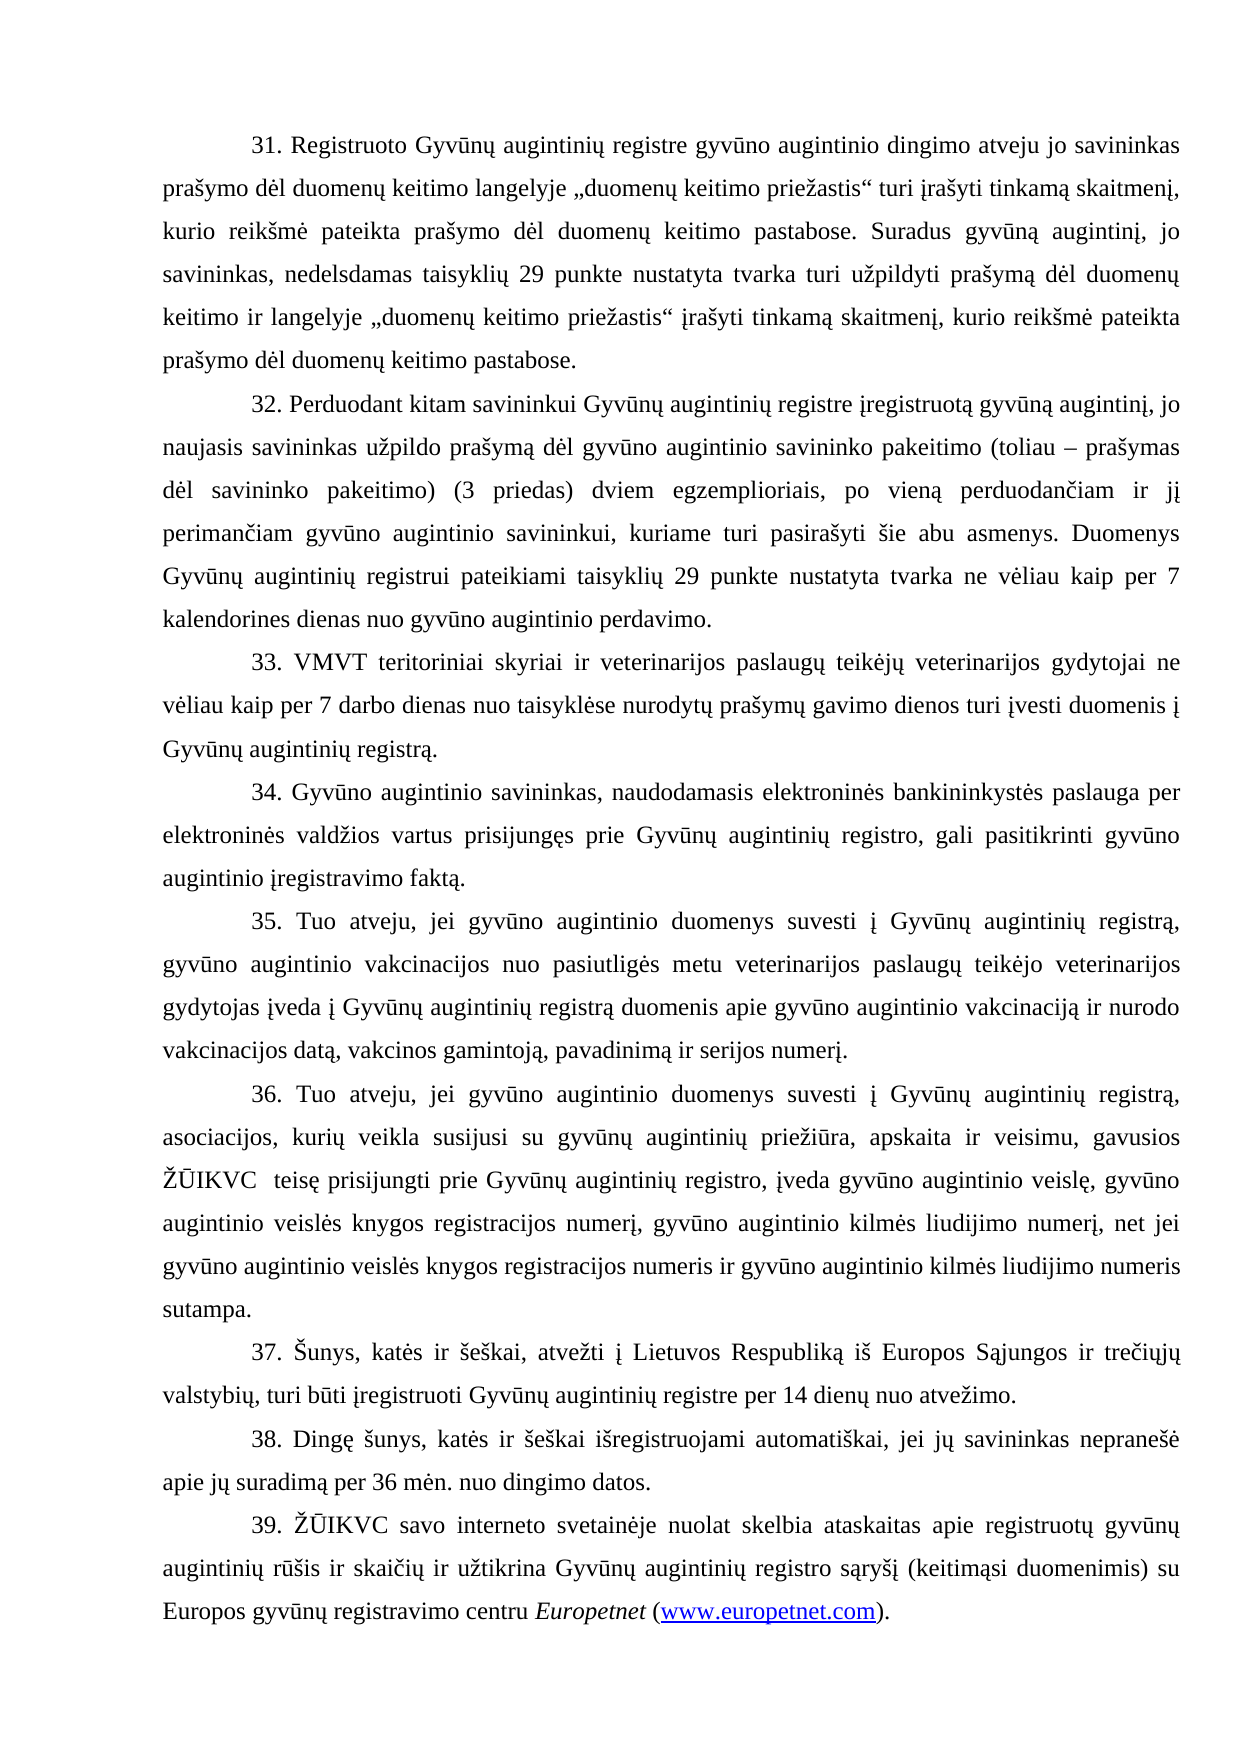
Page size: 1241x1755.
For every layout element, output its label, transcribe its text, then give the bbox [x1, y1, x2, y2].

text 36. Tuo atveju, jei gyvūno augintinio duomenys suvesti į Gyvūnų augintinių registrą, asociacijos, kurių veikla susijusi su gyvūnų augintinių priežiūra, apskaita ir veisimu, gavusios ŽŪIKVC teisę prisijungti prie Gyvūnų augintinių registro, įveda gyvūno augintinio veislę, gyvūno augintinio veislės knygos registracijos numerį, gyvūno augintinio kilmės liudijimo numerį, net jei gyvūno augintinio veislės knygos registracijos numeris ir gyvūno augintinio kilmės liudijimo numeris sutampa. [162, 1079, 1181, 1323]
text 38. Dingę šunys, katės ir šeškai išregistruojami automatiškai, jei jų savininkas nepranešė apie jų suradimą per 36 mėn. nuo dingimo datos. [162, 1424, 1181, 1496]
text 34. Gyvūno augintinio savininkas, naudodamasis elektroninės bankininkystės paslauga per elektroninės valdžios vartus prisijungęs prie Gyvūnų augintinių registro, gali pasitikrinti gyvūno augintinio įregistravimo faktą. [162, 777, 1181, 892]
text 33. VMVT teritoriniai skyriai ir veterinarijos paslaugų teikėjų veterinarijos gydytojai ne vėliau kaip per 7 darbo dienas nuo taisyklėse nurodytų prašymų gavimo dienos turi įvesti duomenis į Gyvūnų augintinių registrą. [162, 647, 1181, 762]
text 35. Tuo atveju, jei gyvūno augintinio duomenys suvesti į Gyvūnų augintinių registrą, gyvūno augintinio vakcinacijos nuo pasiutligės metu veterinarijos paslaugų teikėjo veterinarijos gydytojas įveda į Gyvūnų augintinių registrą duomenis apie gyvūno augintinio vakcinaciją ir nurodo vakcinacijos datą, vakcinos gamintoją, pavadinimą ir serijos numerį. [162, 906, 1181, 1064]
text 39. ŽŪIKVC savo interneto svetainėje nuolat skelbia ataskaitas apie registruotų gyvūnų augintinių rūšis ir skaičių ir užtikrina Gyvūnų augintinių registro sąryšį (keitimąsi duomenimis) su Europos gyvūnų registravimo centru Europetnet (www.europetnet.com). [162, 1510, 1181, 1625]
text 32. Perduodant kitam savininkui Gyvūnų augintinių registre įregistruotą gyvūną augintinį, jo naujasis savininkas užpildo prašymą dėl gyvūno augintinio savininko pakeitimo (toliau – prašymas dėl savininko pakeitimo) (3 priedas) dviem egzemplioriais, po vieną perduodančiam ir jį perimančiam gyvūno augintinio savininkui, kuriame turi pasirašyti šie abu asmenys. Duomenys Gyvūnų augintinių registrui pateikiami taisyklių 29 punkte nustatyta tvarka ne vėliau kaip per 7 kalendorines dienas nuo gyvūno augintinio perdavimo. [162, 389, 1181, 633]
text 37. Šunys, katės ir šeškai, atvežti į Lietuvos Respubliką iš Europos Sąjungos ir trečiųjų valstybių, turi būti įregistruoti Gyvūnų augintinių registre per 14 dienų nuo atvežimo. [162, 1337, 1181, 1409]
text 31. Registruoto Gyvūnų augintinių registre gyvūno augintinio dingimo atveju jo savininkas prašymo dėl duomenų keitimo langelyje „duomenų keitimo priežastis“ turi įrašyti tinkamą skaitmenį, kurio reikšmė pateikta prašymo dėl duomenų keitimo pastabose. Suradus gyvūną augintinį, jo savininkas, nedelsdamas taisyklių 29 punkte nustatyta tvarka turi užpildyti prašymą dėl duomenų keitimo ir langelyje „duomenų keitimo priežastis“ įrašyti tinkamą skaitmenį, kurio reikšmė pateikta prašymo dėl duomenų keitimo pastabose. [162, 130, 1181, 374]
